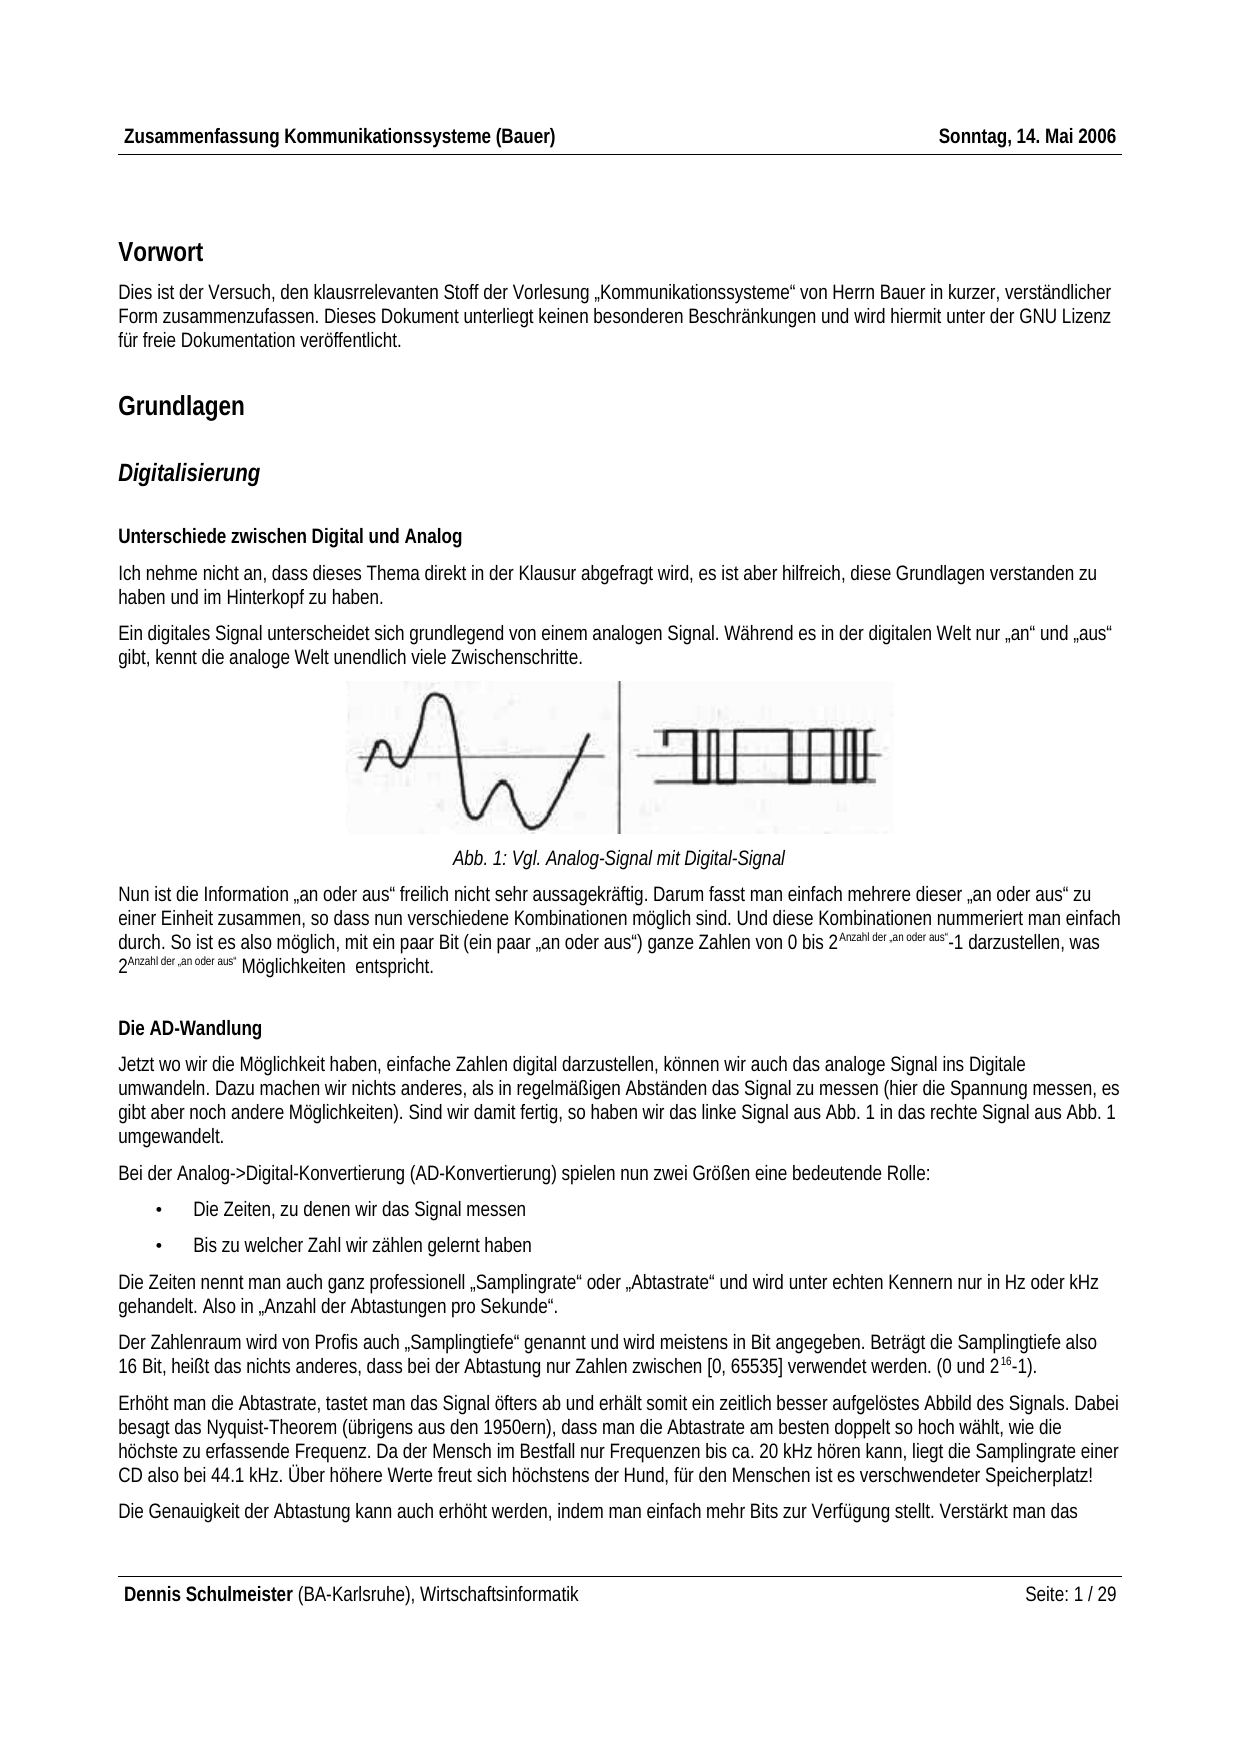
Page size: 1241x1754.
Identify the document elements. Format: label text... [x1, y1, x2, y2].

list Bis zu welcher Zahl wir zählen gelernt haben [156, 1233, 1122, 1257]
subtitle Vorwort [118, 236, 1122, 267]
text Der Zahlenraum wird von Profis auch „Samplingtiefe“ genannt und wird meistens in Bit angegeben. Beträgt die Samplingtiefe also 16 Bit, heißt das nichts anderes, dass bei der Abtastung nur Zahlen zwischen [0, 65535] verwendet werden. (0 und 216-1). [118, 1330, 1122, 1378]
subtitle Grundlagen [118, 389, 1122, 421]
list Die Zeiten, zu denen wir das Signal messen [156, 1197, 1122, 1221]
subtitle Digitalisierung [118, 458, 1122, 487]
text Erhöht man die Abtastrate, tastet man das Signal öfters ab und erhält somit ein zeitlich besser aufgelöstes Abbild des Signals. Dabei besagt das Nyquist-Theorem (übrigens aus den 1950ern), dass man die Abtastrate am besten doppelt so hoch wählt, wie die höchste zu erfassende Frequenz. Da der Mensch im Bestfall nur Frequenzen bis ca. 20 kHz hören kann, liegt die Samplingrate einer CD also bei 44.1 kHz. Über höhere Werte freut sich höchstens der Hund, für den Menschen ist es verschwendeter Speicherplatz! [118, 1391, 1122, 1486]
text Nun ist die Information „an oder aus“ freilich nicht sehr aussagekräftig. Darum fasst man einfach mehrere dieser „an oder aus“ zu einer Einheit zusammen, so dass nun verschiedene Kombinationen möglich sind. Und diese Kombinationen nummeriert man einfach durch. So ist es also möglich, mit ein paar Bit (ein paar „an oder aus“) ganze Zahlen von 0 bis 2Anzahl der „an oder aus“-1 darzustellen, was 2Anzahl der „an oder aus“ Möglichkeiten entspricht. [118, 882, 1122, 978]
text Ich nehme nicht an, dass dieses Thema direkt in der Klausur abgefragt wird, es ist aber hilfreich, diese Grundlagen verstanden zu haben und im Hinterkopf zu haben. [118, 561, 1122, 609]
text Jetzt wo wir die Möglichkeit haben, einfache Zahlen digital darzustellen, können wir auch das analoge Signal ins Digitale umwandeln. Dazu machen wir nichts anderes, als in regelmäßigen Abständen das Signal zu messen (hier die Spannung messen, es gibt aber noch andere Möglichkeiten). Sind wir damit fertig, so haben wir das linke Signal aus Abb. 1 in das rechte Signal aus Abb. 1 umgewandelt. [118, 1052, 1122, 1148]
subtitle Unterschiede zwischen Digital und Analog [118, 524, 1122, 548]
text Abb. 1: Vgl. Analog-Signal mit Digital-Signal [118, 846, 1122, 870]
subtitle Die AD-Wandlung [118, 1016, 1122, 1039]
text Ein digitales Signal unterscheidet sich grundlegend von einem analogen Signal. Während es in der digitalen Welt nur „an“ und „aus“ gibt, kennt die analoge Welt unendlich viele Zwischenschritte. [118, 621, 1122, 669]
text Die Zeiten nennt man auch ganz professionell „Samplingrate“ oder „Abtastrate“ und wird unter echten Kennern nur in Hz oder kHz gehandelt. Also in „Anzahl der Abtastungen pro Sekunde“. [118, 1270, 1122, 1318]
text Die Genauigkeit der Abtastung kann auch erhöht werden, indem man einfach mehr Bits zur Verfügung stellt. Verstärkt man das [118, 1499, 1122, 1523]
text Dies ist der Versuch, den klausrrelevanten Stoff der Vorlesung „Kommunikationssysteme“ von Herrn Bauer in kurzer, verständlicher Form zusammenzufassen. Dieses Dokument unterliegt keinen besonderen Beschränkungen und wird hiermit unter der GNU Lizenz für freie Dokumentation veröffentlicht. [118, 280, 1122, 352]
text Bei der Analog->Digital-Konvertierung (AD-Konvertierung) spielen nun zwei Größen eine bedeutende Rolle: [118, 1160, 1122, 1184]
